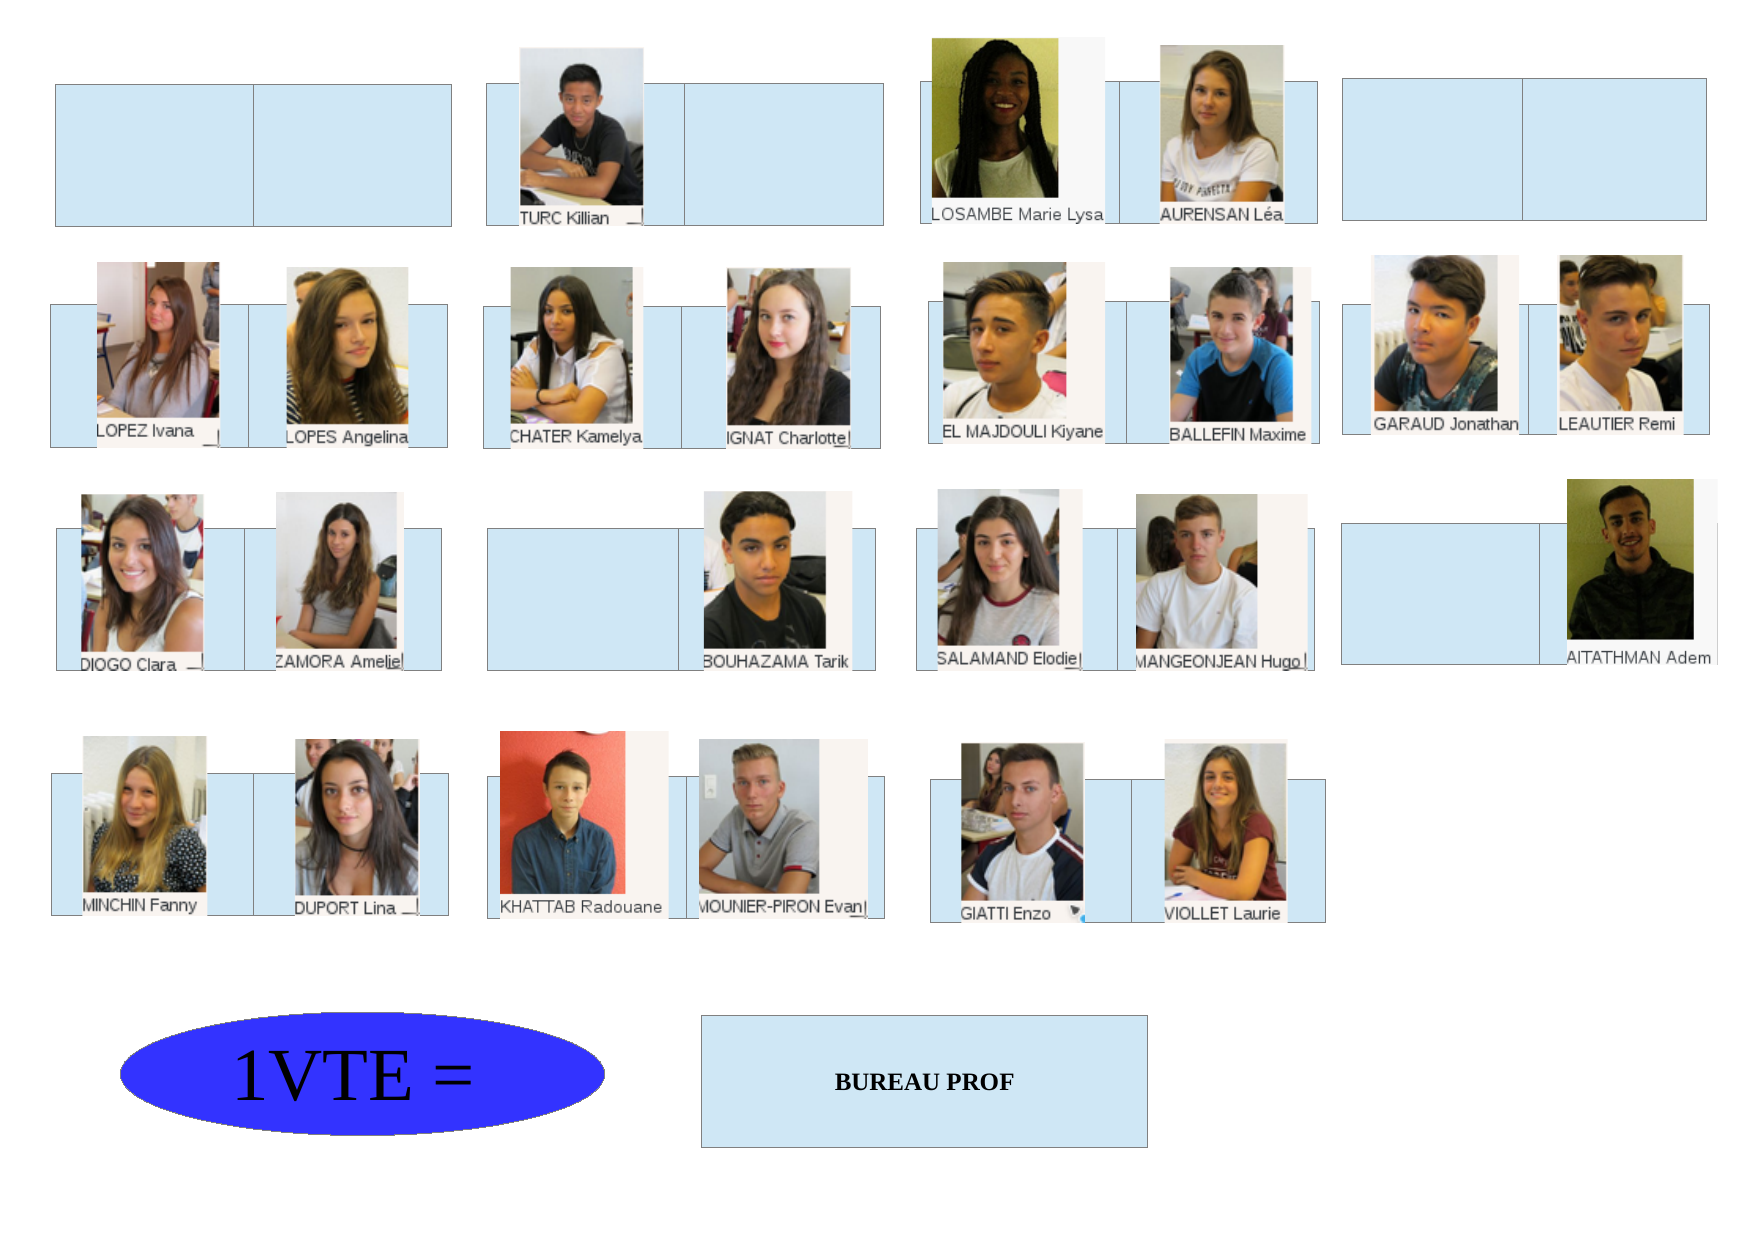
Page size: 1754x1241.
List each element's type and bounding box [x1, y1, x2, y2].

picture [937, 489, 1083, 671]
picture [1557, 255, 1684, 435]
picture [82, 736, 208, 916]
picture [1159, 45, 1285, 224]
picture [510, 267, 644, 449]
picture [703, 491, 853, 671]
picture [699, 739, 868, 919]
picture [961, 742, 1085, 923]
picture [81, 494, 205, 671]
picture [726, 267, 852, 449]
picture [519, 47, 645, 226]
picture [294, 739, 420, 916]
picture [500, 731, 669, 919]
picture [942, 262, 1106, 444]
picture [1567, 479, 1718, 665]
picture [1136, 494, 1308, 671]
picture [286, 267, 409, 448]
picture [1370, 255, 1520, 435]
picture [1169, 267, 1312, 444]
picture [931, 37, 1106, 224]
picture [97, 262, 221, 448]
picture [1164, 739, 1288, 923]
picture [276, 492, 404, 671]
